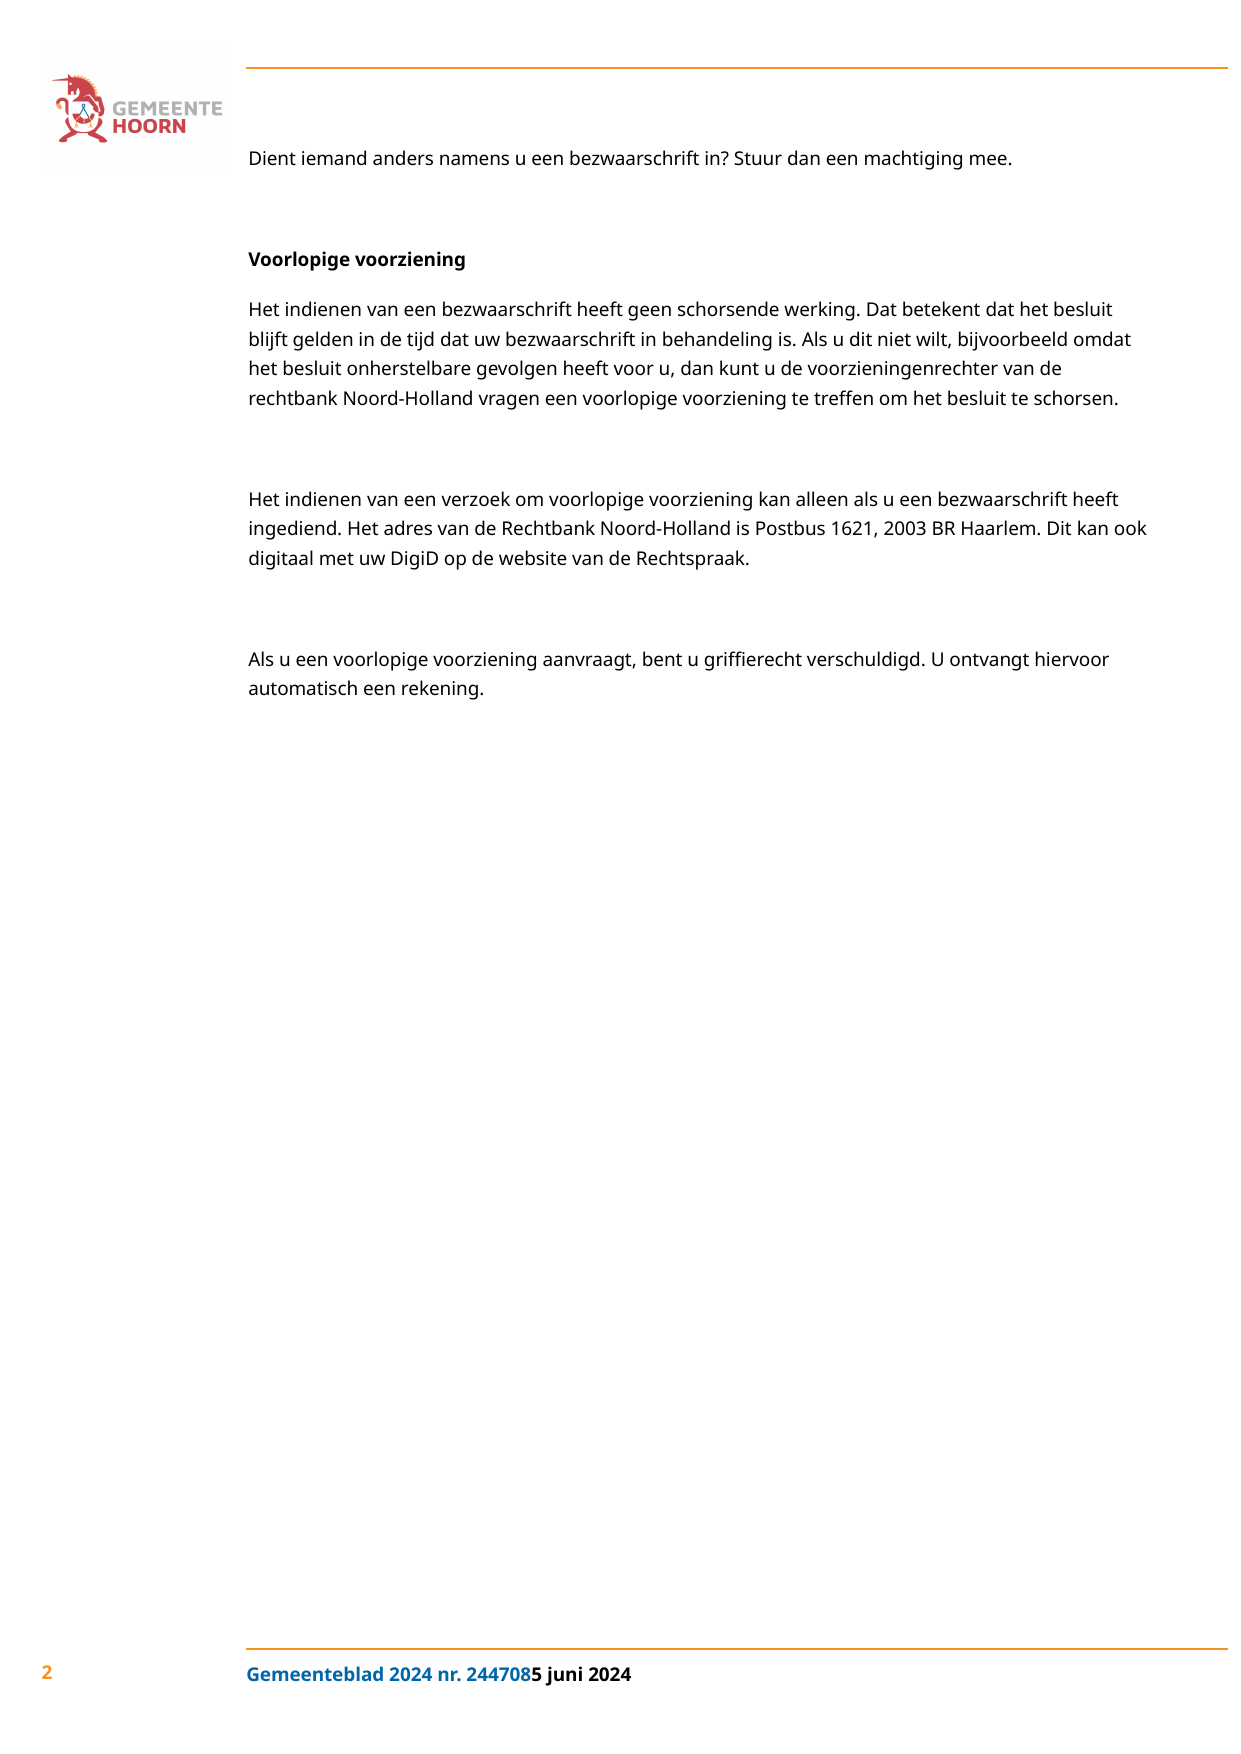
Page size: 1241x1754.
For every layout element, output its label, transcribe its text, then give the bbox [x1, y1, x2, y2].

picture [41, 47, 231, 172]
text Het indienen van een bezwaarschrift heeft geen schorsende werking. Dat betekent dat het besluit blijft gelden in de tijd dat uw bezwaarschrift in behandeling is. Als u dit niet wilt, bijvoorbeeld omdat het besluit onherstelbare gevolgen heeft voor u, dan kunt u de voorzieningenrechter van de rechtbank Noord-Holland vragen een voorlopige voorziening te treffen om het besluit te schorsen. [248, 296, 1152, 411]
text Voorlopige voorziening [248, 246, 1152, 272]
text Dient iemand anders namens u een bezwaarschrift in? Stuur dan een machtiging mee. [248, 145, 1152, 171]
text Het indienen van een verzoek om voorlopige voorziening kan alleen als u een bezwaarschrift heeft ingediend. Het adres van de Rechtbank Noord-Holland is Postbus 1621, 2003 BR Haarlem. Dit kan ook digitaal met uw DigiD op de website van de Rechtspraak. [248, 486, 1152, 571]
text Als u een voorlopige voorziening aanvraagt, bent u griffierecht verschuldigd. U ontvangt hiervoor automatisch een rekening. [248, 646, 1152, 701]
